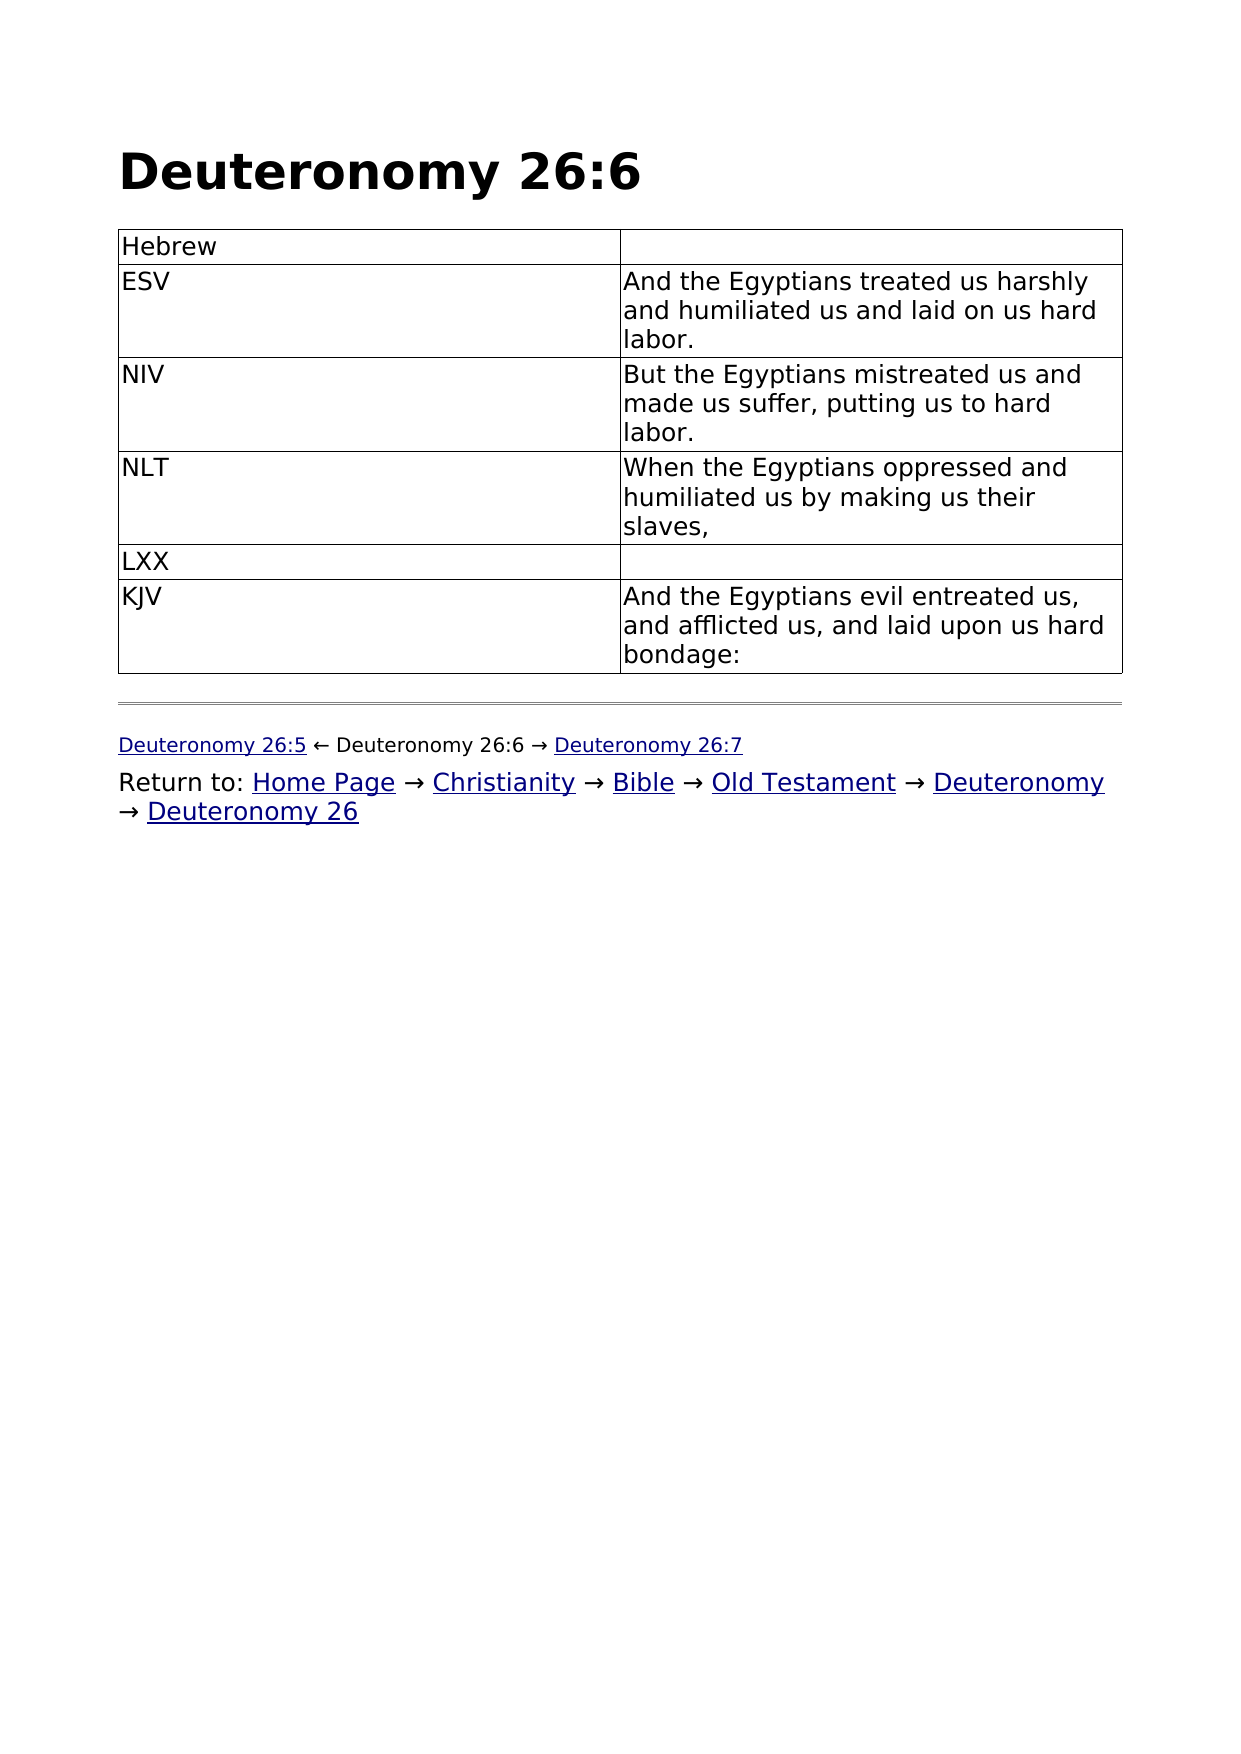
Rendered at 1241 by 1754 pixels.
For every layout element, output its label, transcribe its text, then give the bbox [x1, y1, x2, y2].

table_cell ESV [119, 265, 620, 357]
table_cell And the Egyptians evil entreated us, and afflicted us, and laid upon us hard bondage: [621, 580, 1122, 673]
table_cell [621, 545, 1122, 579]
table_cell LXX [119, 545, 620, 579]
text Deuteronomy 26:5 ← Deuteronomy 26:6 → Deuteronomy 26:7 [118, 734, 1122, 768]
table_header [621, 230, 1122, 264]
subtitle Deuteronomy 26:6 [118, 143, 1122, 201]
table_cell But the Egyptians mistreated us and made us suffer, putting us to hard labor. [621, 358, 1122, 451]
table_cell KJV [119, 580, 620, 673]
text Return to: Home Page → Christianity → Bible → Old Testament → Deuteronomy → Deuteronomy 26 [118, 768, 1122, 826]
table_cell NIV [119, 358, 620, 451]
table_header Hebrew [119, 230, 620, 264]
table_cell NLT [119, 452, 620, 544]
table_cell And the Egyptians treated us harshly and humiliated us and laid on us hard labor. [621, 265, 1122, 357]
table_cell When the Egyptians oppressed and humiliated us by making us their slaves, [621, 452, 1122, 544]
